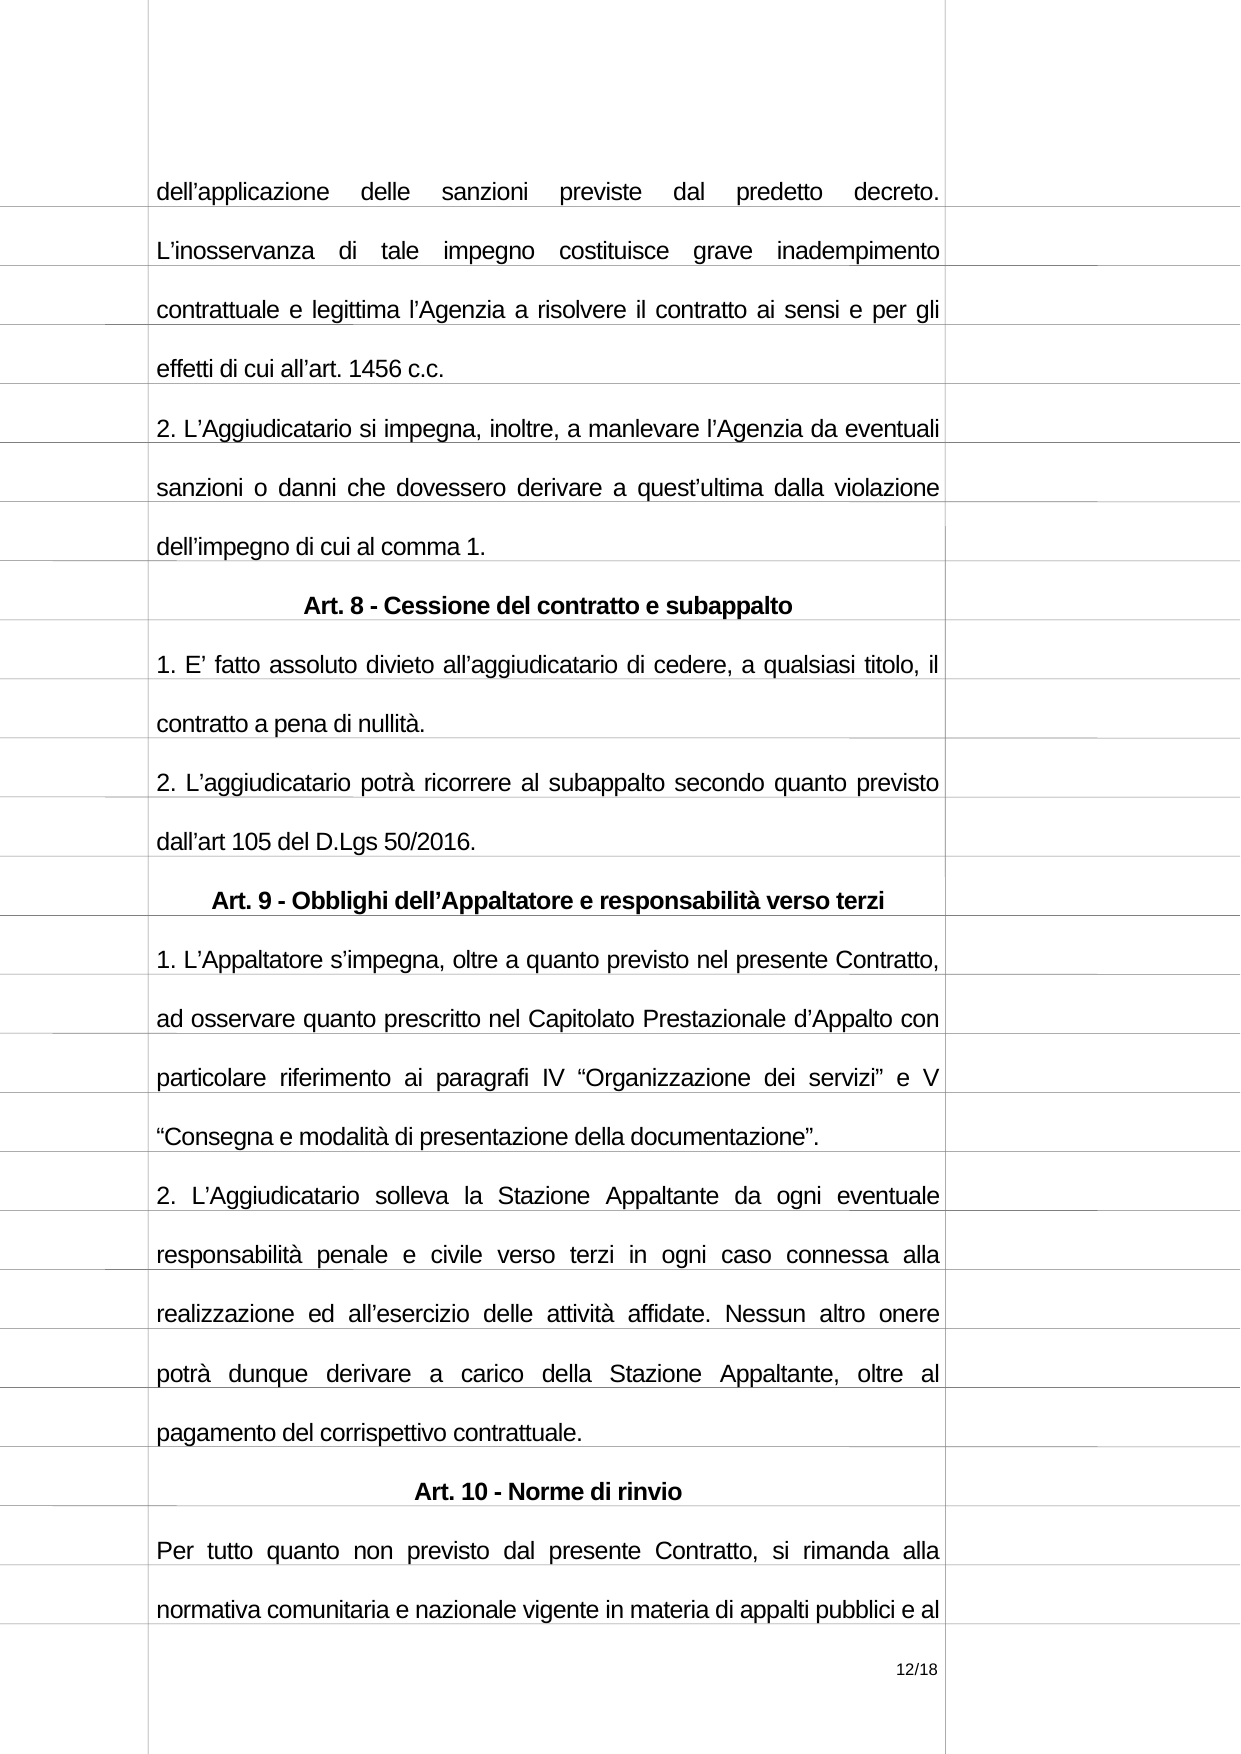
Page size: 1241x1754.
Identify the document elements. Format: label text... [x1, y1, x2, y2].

text sanzioni o danni che dovessero derivare a quest’ultima dalla violazione [156, 443, 941, 501]
text [156, 1507, 941, 1512]
text responsabilità penale e civile verso terzi in ogni caso connessa alla [156, 1211, 941, 1269]
text particolare riferimento ai paragrafi IV “Organizzazione dei servizi” e V [156, 1034, 941, 1092]
text [156, 739, 941, 744]
text dall’art 105 del D.Lgs 50/2016. [156, 798, 941, 855]
text 2. L’Aggiudicatario si impegna, inoltre, a manlevare l’Agenzia da eventuali [156, 390, 941, 442]
text potrà dunque derivare a carico della Stazione Appaltante, oltre al [156, 1329, 941, 1387]
text dell’applicazione delle sanzioni previste dal predetto decreto. [156, 153, 941, 206]
text [156, 1625, 941, 1630]
text 1. L’Appaltatore s’impegna, oltre a quanto previsto nel presente Contratto, [156, 921, 941, 973]
text effetti di cui all’art. 1456 c.c. [156, 325, 941, 383]
text contrattuale e legittima l’Agenzia a risolvere il contratto ai sensi e per gli [156, 266, 941, 324]
text pagamento del corrispettivo contrattuale. [156, 1388, 941, 1446]
text [156, 621, 941, 626]
text [156, 916, 941, 921]
text “Consegna e modalità di presentazione della documentazione”. [156, 1093, 941, 1151]
text [156, 562, 941, 567]
text 1. E’ fatto assoluto divieto all’aggiudicatario di cedere, a qualsiasi titolo, il [156, 626, 941, 678]
text Art. 10 - Norme di rinvio [156, 1453, 941, 1505]
text 2. L’aggiudicatario potrà ricorrere al subappalto secondo quanto previsto [156, 744, 941, 796]
text normativa comunitaria e nazionale vigente in materia di appalti pubblici e al [156, 1566, 941, 1623]
text Art. 8 - Cessione del contratto e subappalto [156, 567, 941, 619]
text [156, 857, 941, 862]
text 2. L’Aggiudicatario solleva la Stazione Appaltante da ogni eventuale [156, 1158, 941, 1210]
text Art. 9 - Obblighi dell’Appaltatore e responsabilità verso terzi [156, 862, 941, 915]
text ad osservare quanto prescritto nel Capitolato Prestazionale d’Appalto con [156, 975, 941, 1033]
text L’inosservanza di tale impegno costituisce grave inadempimento [156, 207, 941, 265]
text realizzazione ed all’esercizio delle attività affidate. Nessun altro onere [156, 1270, 941, 1328]
text contratto a pena di nullità. [156, 680, 941, 737]
text Per tutto quanto non previsto dal presente Contratto, si rimanda alla [156, 1512, 941, 1564]
text dell’impegno di cui al comma 1. [156, 502, 941, 560]
